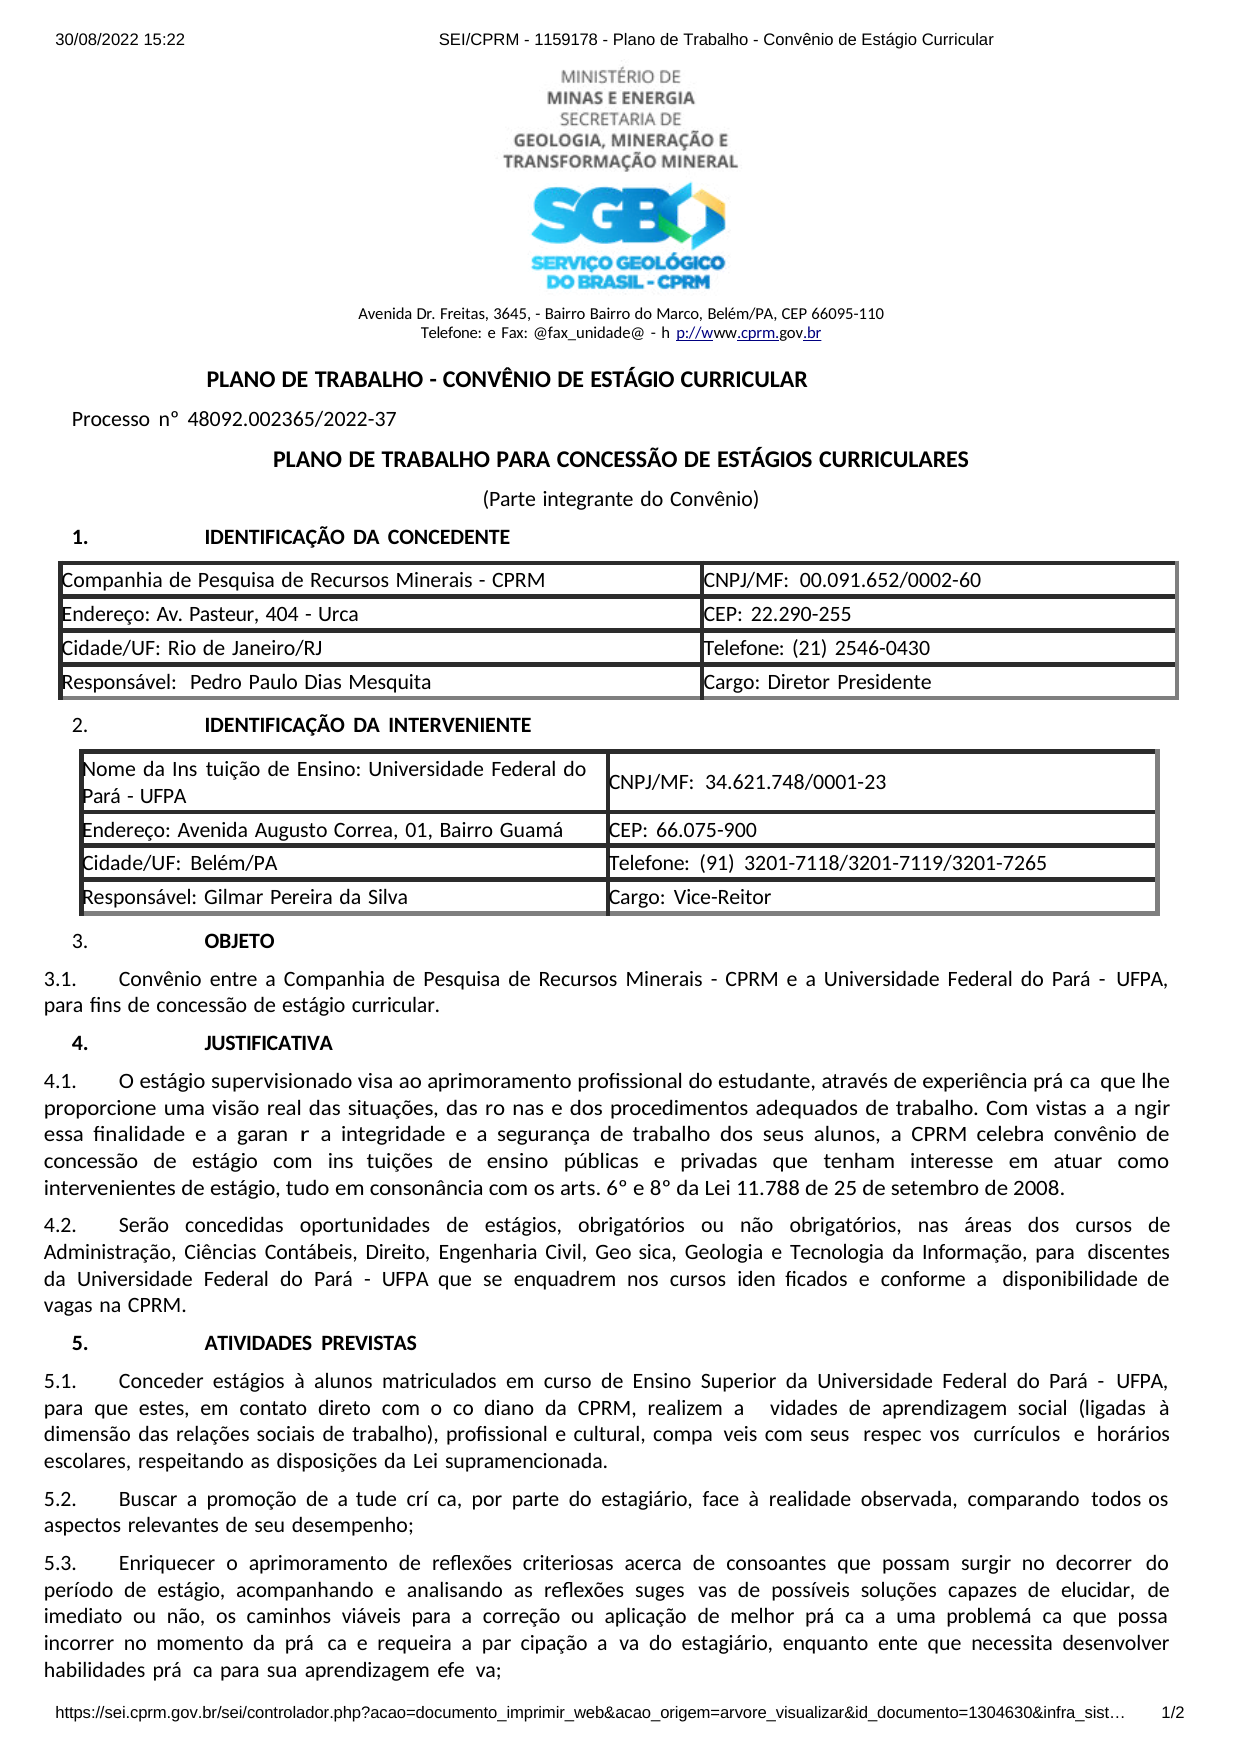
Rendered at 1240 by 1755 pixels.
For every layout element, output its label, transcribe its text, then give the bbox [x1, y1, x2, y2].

table_header CNPJ/MF: 34.621.748/0001-23 [610, 754, 1155, 809]
table_header CNPJ/MF: 00.091.652/0002-60 [704, 565, 1175, 594]
list Buscar a promoção de a tude crí ca, por parte do estagiário, face à realidade observada, comparando todos os aspectos relevantes de seu desempenho; [44, 1485, 1169, 1538]
table_cell Responsável: Gilmar Pereira da Silva [84, 882, 606, 911]
list IDENTIFICAÇÃO DA CONCEDENTE [72, 523, 1196, 549]
text (Parte integrante do Convênio) [271, 485, 970, 512]
list O estágio supervisionado visa ao aprimoramento proﬁssional do estudante, através de experiência prá ca que lhe proporcione uma visão real das situações, das ro nas e dos procedimentos adequados de trabalho. Com vistas a a ngir essa ﬁnalidade e a garan r a integridade e a segurança de trabalho dos seus alunos, a CPRM celebra convênio de concessão de estágio com ins tuições de ensino públicas e privadas que tenham interesse em atuar como intervenientes de estágio, tudo em consonância com os arts. 6º e 8º da Lei 11.788 de 25 de setembro de 2008. [44, 1067, 1170, 1200]
list Convênio entre a Companhia de Pesquisa de Recursos Minerais - CPRM e a Universidade Federal do Pará - UFPA, para ﬁns de concessão de estágio curricular. [44, 965, 1170, 1018]
table_cell Cargo: Diretor Presidente [704, 667, 1175, 696]
table_cell Telefone: (21) 2546-0430 [704, 633, 1175, 662]
list IDENTIFICAÇÃO DA INTERVENIENTE [72, 712, 1196, 738]
table_cell Endereço: Av. Pasteur, 404 - Urca [63, 599, 700, 628]
table_cell Cargo: Vice-Reitor [610, 882, 1155, 911]
list OBJETO [72, 927, 1196, 953]
table_header Nome da Ins tuição de Ensino: Universidade Federal do Pará - UFPA [84, 754, 606, 809]
text Processo nº 48092.002365/2022-37 [72, 405, 1196, 432]
list Conceder estágios à alunos matriculados em curso de Ensino Superior da Universidade Federal do Pará - UFPA, para que estes, em contato direto com o co diano da CPRM, realizem a vidades de aprendizagem social (ligadas à dimensão das relações sociais de trabalho), proﬁssional e cultural, compa veis com seus respec vos currículos e horários escolares, respeitando as disposições da Lei supramencionada. [44, 1367, 1170, 1474]
subtitle PLANO DE TRABALHO - CONVÊNIO DE ESTÁGIO CURRICULAR [44, 364, 970, 393]
list JUSTIFICATIVA [72, 1029, 1196, 1056]
table_cell CEP: 66.075-900 [610, 814, 1155, 843]
list Enriquecer o aprimoramento de reﬂexões criteriosas acerca de consoantes que possam surgir no decorrer do período de estágio, acompanhando e analisando as reﬂexões suges vas de possíveis soluções capazes de elucidar, de imediato ou não, os caminhos viáveis para a correção ou aplicação de melhor prá ca a uma problemá ca que possa incorrer no momento da prá ca e requeira a par cipação a va do estagiário, enquanto ente que necessita desenvolver habilidades prá ca para sua aprendizagem efe va; [44, 1549, 1170, 1683]
table_header Companhia de Pesquisa de Recursos Minerais - CPRM [63, 565, 700, 594]
table_cell CEP: 22.290-255 [704, 599, 1175, 628]
list ATIVIDADES PREVISTAS [72, 1329, 1196, 1356]
table_cell Responsável: Pedro Paulo Dias Mesquita [63, 667, 700, 696]
table_cell Cidade/UF: Belém/PA [84, 848, 606, 877]
list Serão concedidas oportunidades de estágios, obrigatórios ou não obrigatórios, nas áreas dos cursos de Administração, Ciências Contábeis, Direito, Engenharia Civil, Geo sica, Geologia e Tecnologia da Informação, para discentes da Universidade Federal do Pará - UFPA que se enquadrem nos cursos iden ﬁcados e conforme a disponibilidade de vagas na CPRM. [44, 1211, 1170, 1318]
text Avenida Dr. Freitas, 3645, - Bairro Bairro do Marco, Belém/PA, CEP 66095-110 Telefone: e Fax: @fax_unidade@ - h p://www.cprm.gov.br [357, 303, 885, 343]
subtitle PLANO DE TRABALHO PARA CONCESSÃO DE ESTÁGIOS CURRICULARES [271, 444, 970, 473]
table_cell Cidade/UF: Rio de Janeiro/RJ [63, 633, 700, 662]
table_cell Endereço: Avenida Augusto Correa, 01, Bairro Guamá [84, 814, 606, 843]
table_cell Telefone: (91) 3201-7118/3201-7119/3201-7265 [610, 848, 1155, 877]
